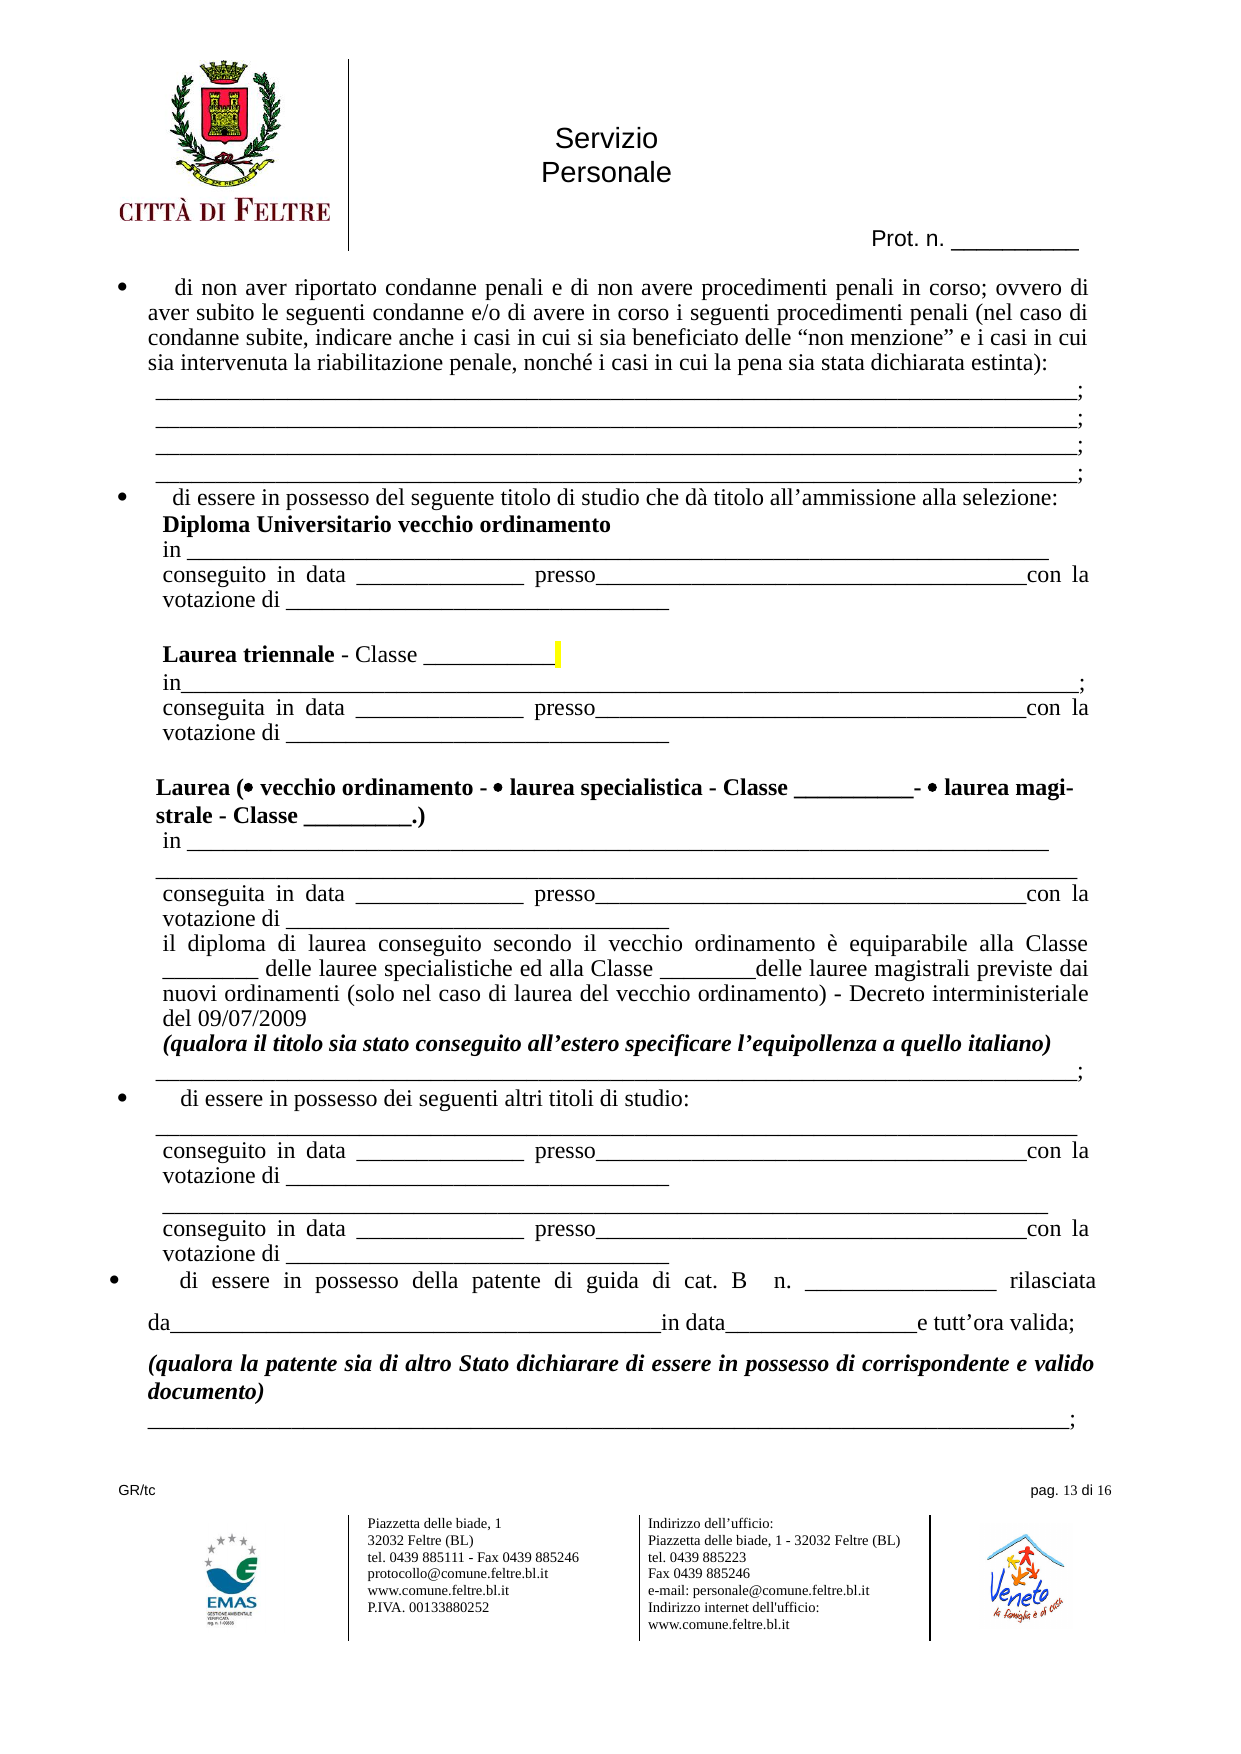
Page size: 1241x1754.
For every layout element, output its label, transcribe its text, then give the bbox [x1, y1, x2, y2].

text _____________________________________________________________________________; [156, 375, 1090, 402]
text conseguito in data ______________ presso____________________________________con la votazione di ________________________________ [162, 563, 1090, 613]
text Diploma Universitario vecchio ordinamento [162, 510, 1090, 538]
picture [190, 1523, 285, 1633]
text __________________________________________________________________________ [162, 1189, 1090, 1217]
text _____________________________________________________________________________; [156, 458, 1090, 485]
list  di essere in possesso del seguente titolo di studio che dà titolo all’ammissione alla selezione: [118, 485, 1090, 510]
text in ________________________________________________________________________ [162, 538, 1090, 563]
text _____________________________________________________________________________ [156, 853, 1090, 881]
text _____________________________________________________________________________; [148, 1404, 1090, 1432]
text conseguita in data ______________ presso____________________________________con la votazione di ________________________________ [162, 881, 1090, 931]
text (qualora la patente sia di altro Stato dichiarare di essere in possesso di corrispondente e valido documento) [148, 1349, 1099, 1404]
text _____________________________________________________________________________; [156, 1056, 1090, 1084]
text _____________________________________________________________________________ [156, 1111, 1090, 1139]
text il diploma di laurea conseguito secondo il vecchio ordinamento è equiparabile alla Classe ________ delle lauree specialistiche ed alla Classe ________delle lauree magistrali previste dai nuovi ordinamenti (solo nel caso di laurea del vecchio ordinamento) - Decreto interministeriale del 09/07/2009 [162, 931, 1090, 1031]
text conseguito in data ______________ presso____________________________________con la votazione di ________________________________ [162, 1217, 1090, 1267]
text Laurea ( vecchio ordinamento -  laurea specialistica - Classe __________-  laurea magi-strale - Classe _________.) [156, 773, 1090, 828]
text _____________________________________________________________________________; [156, 430, 1090, 458]
picture [979, 1523, 1073, 1629]
text in ________________________________________________________________________ [162, 828, 1090, 853]
list  di essere in possesso dei seguenti altri titoli di studio: [118, 1084, 1090, 1111]
text conseguito in data ______________ presso____________________________________con la votazione di ________________________________ [162, 1139, 1090, 1189]
text _____________________________________________________________________________; [156, 402, 1090, 430]
picture [119, 60, 330, 221]
text Laurea triennale - Classe ___________ in___________________________________________________________________________; [162, 641, 1090, 696]
text (qualora il titolo sia stato conseguito all’estero specificare l’equipollenza a quello italiano) [162, 1031, 1090, 1056]
list  di non aver riportato condanne penali e di non avere procedimenti penali in corso; ovvero di aver subito le seguenti condanne e/o di avere in corso i seguenti procedimenti penali (nel caso di condanne subite, indicare anche i casi in cui si sia beneficiato delle “non menzione” e i casi in cui sia intervenuta la riabilitazione penale, nonché i casi in cui la pena sia stata dichiarata estinta): [118, 275, 1090, 375]
text conseguita in data ______________ presso____________________________________con la votazione di ________________________________ [162, 696, 1090, 746]
list  di essere in possesso della patente di guida di cat. B n. ________________ rilasciata da_________________________________________in data________________e tutt’ora valida; [110, 1267, 1099, 1336]
